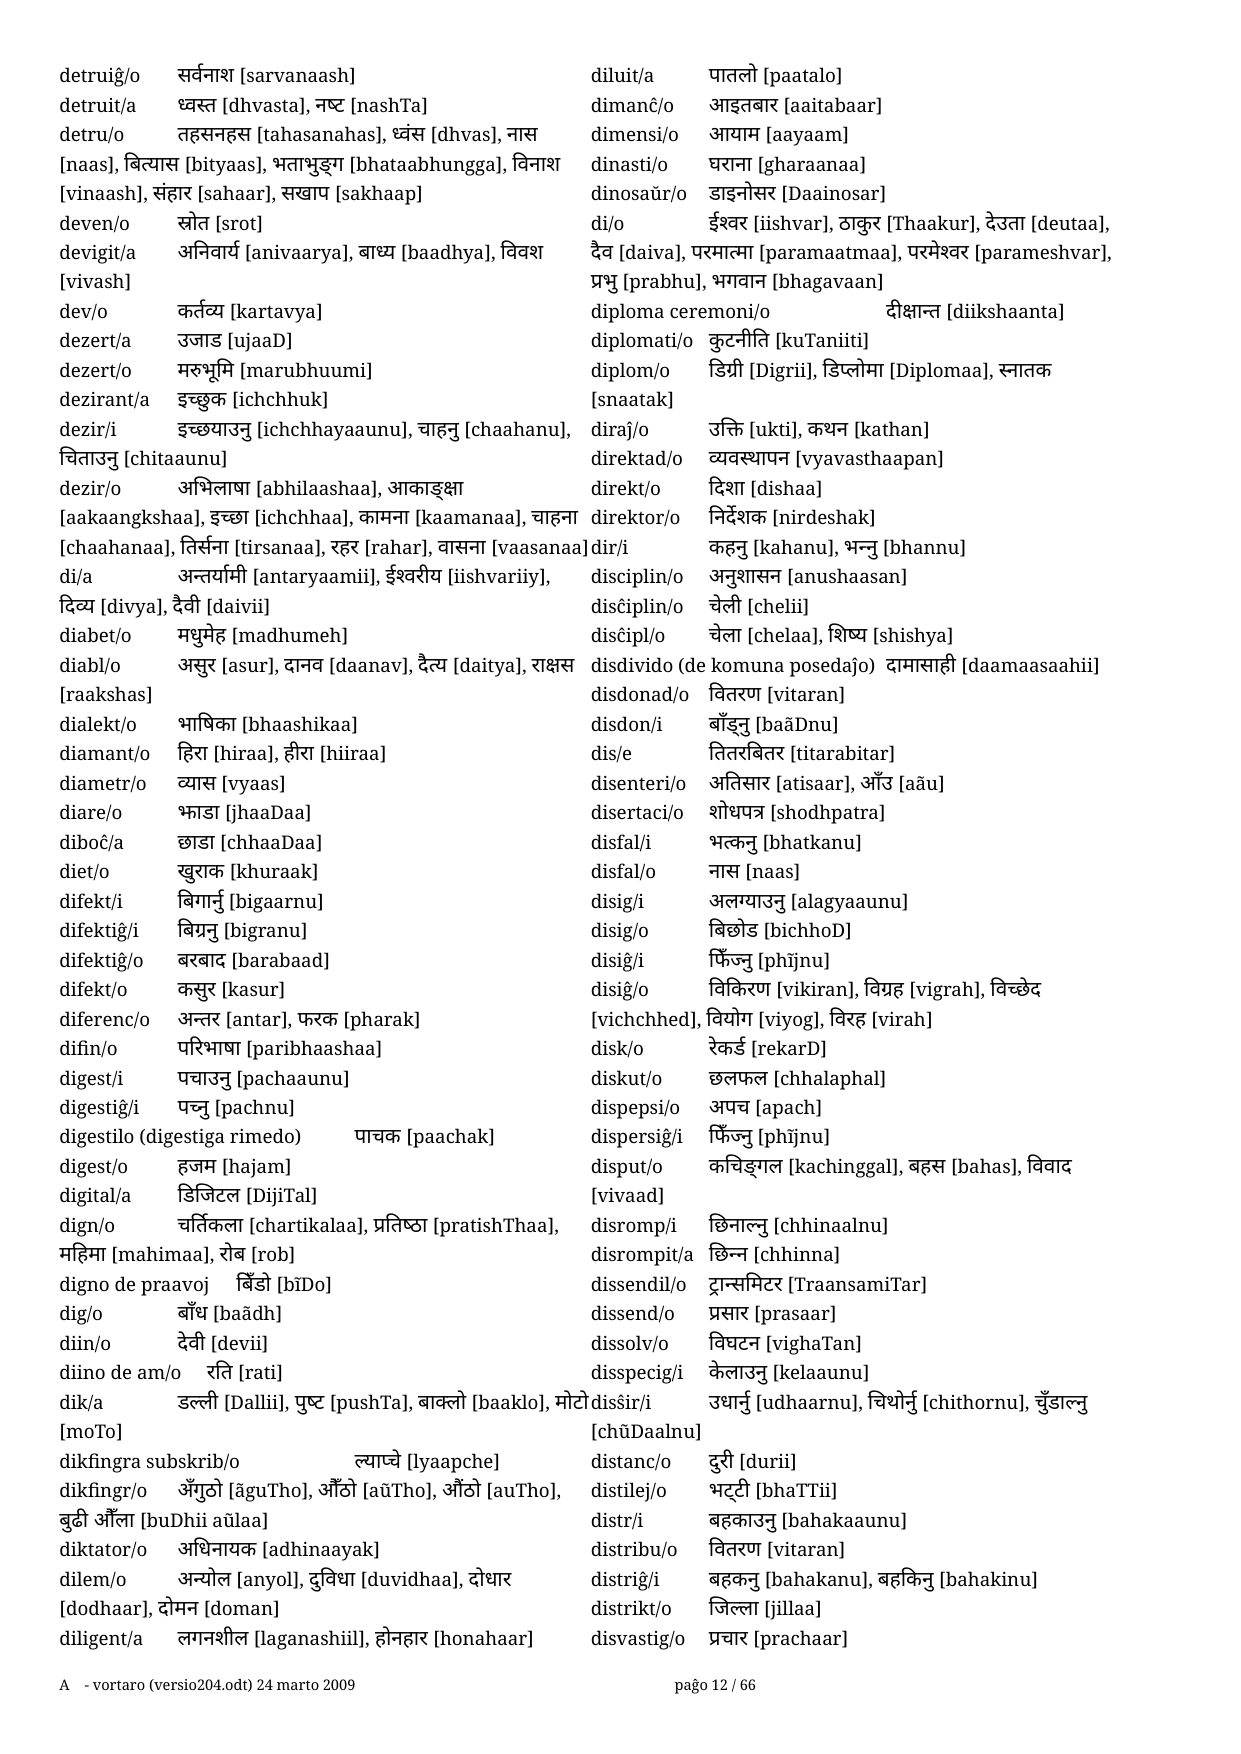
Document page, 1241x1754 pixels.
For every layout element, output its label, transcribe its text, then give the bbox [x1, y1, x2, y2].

text digno de praavoj बिँडो [bĩDo] [59, 1268, 591, 1297]
text detruit/a ध्वस्त [dhvasta], नष्ट [nashTa] [59, 88, 591, 118]
text dign/o चर्तिकला [chartikalaa], प्रतिष्ठा [pratishThaa], महिमा [mahimaa], रोब [rob] [59, 1209, 591, 1268]
text diino de am/o रति [rati] [59, 1356, 591, 1386]
text disig/i अलग्याउनु [alagyaaunu] [591, 884, 1122, 914]
text dezert/a उजाड [ujaaD] [59, 324, 591, 354]
text disvastig/o प्रचार [prachaar] [591, 1621, 1122, 1651]
text disĉipl/o चेला [chelaa], शिष्य [shishya] [591, 619, 1122, 649]
text difekt/i बिगार्नु [bigaarnu] [59, 884, 591, 914]
text disspecig/i केलाउनु [kelaaunu] [591, 1356, 1122, 1386]
text dik/a डल्ली [Dallii], पुष्ट [pushTa], बाक्लो [baaklo], मोटो [moTo] [59, 1386, 591, 1444]
text dev/o कर्तव्य [kartavya] [59, 295, 591, 324]
text difekt/o कसुर [kasur] [59, 973, 591, 1002]
text dikfingr/o अँगुठो [ãguTho], औँठो [aũTho], औंठो [auTho], बुढी औँला [buDhii aũlaa] [59, 1474, 591, 1533]
text diin/o देवी [devii] [59, 1327, 591, 1356]
text digestilo (digestiga rimedo) पाचक [paachak] [59, 1120, 591, 1150]
text disciplin/o अनुशासन [anushaasan] [591, 560, 1122, 590]
text distrikt/o जिल्ला [jillaa] [591, 1592, 1122, 1621]
text dialekt/o भाषिका [bhaashikaa] [59, 708, 591, 737]
text disiĝ/i फिँज्नु [phĩjnu] [591, 943, 1122, 973]
text dir/i कहनु [kahanu], भन्नु [bhannu] [591, 531, 1122, 560]
text dilem/o अन्योल [anyol], दुविधा [duvidhaa], दोधार [dodhaar], दोमन [doman] [59, 1562, 591, 1621]
text di/o ईश्‍वर [iishvar], ठाकुर [Thaakur], देउता [deutaa], दैव [daiva], परमात्मा [paramaatmaa], परमेश्‍वर [parameshvar], प्रभु [prabhu], भगवान [bhagavaan] [591, 206, 1122, 295]
text dissendil/o ट्रान्समिटर [TraansamiTar] [591, 1268, 1122, 1297]
text diamant/o हिरा [hiraa], हीरा [hiiraa] [59, 737, 591, 767]
text diboĉ/a छाडा [chhaaDaa] [59, 826, 591, 855]
text disĉiplin/o चेली [chelii] [591, 590, 1122, 619]
text dissend/o प्रसार [prasaar] [591, 1297, 1122, 1327]
text diferenc/o अन्तर [antar], फरक [pharak] [59, 1002, 591, 1032]
text direktad/o व्यवस्थापन [vyavasthaapan] [591, 442, 1122, 472]
text dig/o बाँध [baãdh] [59, 1297, 591, 1327]
text diligent/a लगनशील [laganashiil], होनहार [honahaar] [59, 1621, 591, 1651]
text devigit/a अनिवार्य [anivaarya], बाध्य [baadhya], विवश [vivash] [59, 236, 591, 295]
text disenteri/o अतिसार [atisaar], आँउ [aãu] [591, 767, 1122, 796]
text dezir/i इच्छयाउनु [ichchhayaaunu], चाहनु [chaahanu], चिताउनु [chitaaunu] [59, 413, 591, 472]
text distribu/o वितरण [vitaran] [591, 1533, 1122, 1562]
text disertaci/o शोधपत्र [shodhpatra] [591, 796, 1122, 826]
text di/a अन्तर्यामी [antaryaamii], ईश्‍वरीय [iishvariiy], दिव्य [divya], दैवी [daivii] [59, 560, 591, 619]
text disdon/i बाँड्नु [baãDnu] [591, 708, 1122, 737]
text distilej/o भट्टी [bhaTTii] [591, 1474, 1122, 1503]
text dissolv/o विघटन [vighaTan] [591, 1327, 1122, 1356]
text digest/o हजम [hajam] [59, 1150, 591, 1179]
text disdonad/o वितरण [vitaran] [591, 678, 1122, 708]
text diare/o झाडा [jhaaDaa] [59, 796, 591, 826]
text diluit/a पातलो [paatalo] [591, 59, 1122, 88]
text distanc/o दुरी [durii] [591, 1444, 1122, 1474]
text diametr/o व्यास [vyaas] [59, 767, 591, 796]
text disiĝ/o विकिरण [vikiran], विग्रह [vigrah], विच्छेद [vichchhed], वियोग [viyog], विरह [virah] [591, 973, 1122, 1032]
text dimensi/o आयाम [aayaam] [591, 118, 1122, 147]
text disfal/o नास [naas] [591, 855, 1122, 884]
text dispepsi/o अपच [apach] [591, 1091, 1122, 1120]
text diplom/o डिग्री [Digrii], डिप्लोमा [Diplomaa], स्नातक [snaatak] [591, 354, 1122, 413]
text disfal/i भत्कनु [bhatkanu] [591, 826, 1122, 855]
text digest/i पचाउनु [pachaaunu] [59, 1061, 591, 1091]
text distriĝ/i बहकनु [bahakanu], बहकिनु [bahakinu] [591, 1562, 1122, 1592]
text dinasti/o घराना [gharaanaa] [591, 147, 1122, 177]
text disdivido (de komuna posedaĵo) दामासाही [daamaasaahii] [591, 649, 1122, 678]
text disrompit/a छिन्न [chhinna] [591, 1238, 1122, 1268]
text diabet/o मधुमेह [madhumeh] [59, 619, 591, 649]
text digestiĝ/i पच्नु [pachnu] [59, 1091, 591, 1120]
text detru/o तहसनहस [tahasanahas], ध्वंस [dhvas], नास [naas], बित्यास [bityaas], भताभुङ्ग [bhataabhungga], विनाश [vinaash], संहार [sahaar], सखाप [sakhaap] [59, 118, 591, 206]
text direktor/o निर्देशक [nirdeshak] [591, 501, 1122, 531]
text disig/o बिछोड [bichhoD] [591, 914, 1122, 943]
text dikfingra subskrib/o ल्याप्चे [lyaapche] [59, 1444, 591, 1474]
text dezir/o अभिलाषा [abhilaashaa], आकाङ्क्षा [aakaangkshaa], इच्छा [ichchhaa], कामना [kaamanaa], चाहना [chaahanaa], तिर्सना [tirsanaa], रहर [rahar], वासना [vaasanaa] [59, 472, 591, 560]
text dimanĉ/o आइतबार [aaitabaar] [591, 88, 1122, 118]
text diabl/o असुर [asur], दानव [daanav], दैत्य [daitya], राक्षस [raakshas] [59, 649, 591, 708]
text diploma ceremoni/o दीक्षान्त [diikshaanta] [591, 295, 1122, 324]
text diskut/o छलफल [chhalaphal] [591, 1061, 1122, 1091]
text difektiĝ/i बिग्रनु [bigranu] [59, 914, 591, 943]
text dinosaŭr/o डाइनोसर [Daainosar] [591, 177, 1122, 206]
text digital/a डिजिटल [DijiTal] [59, 1179, 591, 1209]
text diet/o खुराक [khuraak] [59, 855, 591, 884]
text disk/o रेकर्ड [rekarD] [591, 1032, 1122, 1061]
text direkt/o दिशा [dishaa] [591, 472, 1122, 501]
text diktator/o अधिनायक [adhinaayak] [59, 1533, 591, 1562]
text dispersiĝ/i फिँज्नु [phĩjnu] [591, 1120, 1122, 1150]
text dezert/o मरुभूमि [marubhuumi] [59, 354, 591, 383]
text disŝir/i उधार्नु [udhaarnu], चिथोर्नु [chithornu], चुँडाल्नु [chũDaalnu] [591, 1386, 1122, 1444]
text deven/o स्रोत [srot] [59, 206, 591, 236]
text distr/i बहकाउनु [bahakaaunu] [591, 1503, 1122, 1533]
text disromp/i छिनाल्नु [chhinaalnu] [591, 1209, 1122, 1238]
text diraĵ/o उक्ति [ukti], कथन [kathan] [591, 413, 1122, 442]
text difin/o परिभाषा [paribhaashaa] [59, 1032, 591, 1061]
text dezirant/a इच्छुक [ichchhuk] [59, 383, 591, 413]
text difektiĝ/o बरबाद [barabaad] [59, 943, 591, 973]
text disput/o कचिङ्गल [kachinggal], बहस [bahas], विवाद [vivaad] [591, 1150, 1122, 1209]
text dis/e तितरबितर [titarabitar] [591, 737, 1122, 767]
text diplomati/o कुटनीति [kuTaniiti] [591, 324, 1122, 354]
text detruiĝ/o सर्वनाश [sarvanaash] [59, 59, 591, 88]
